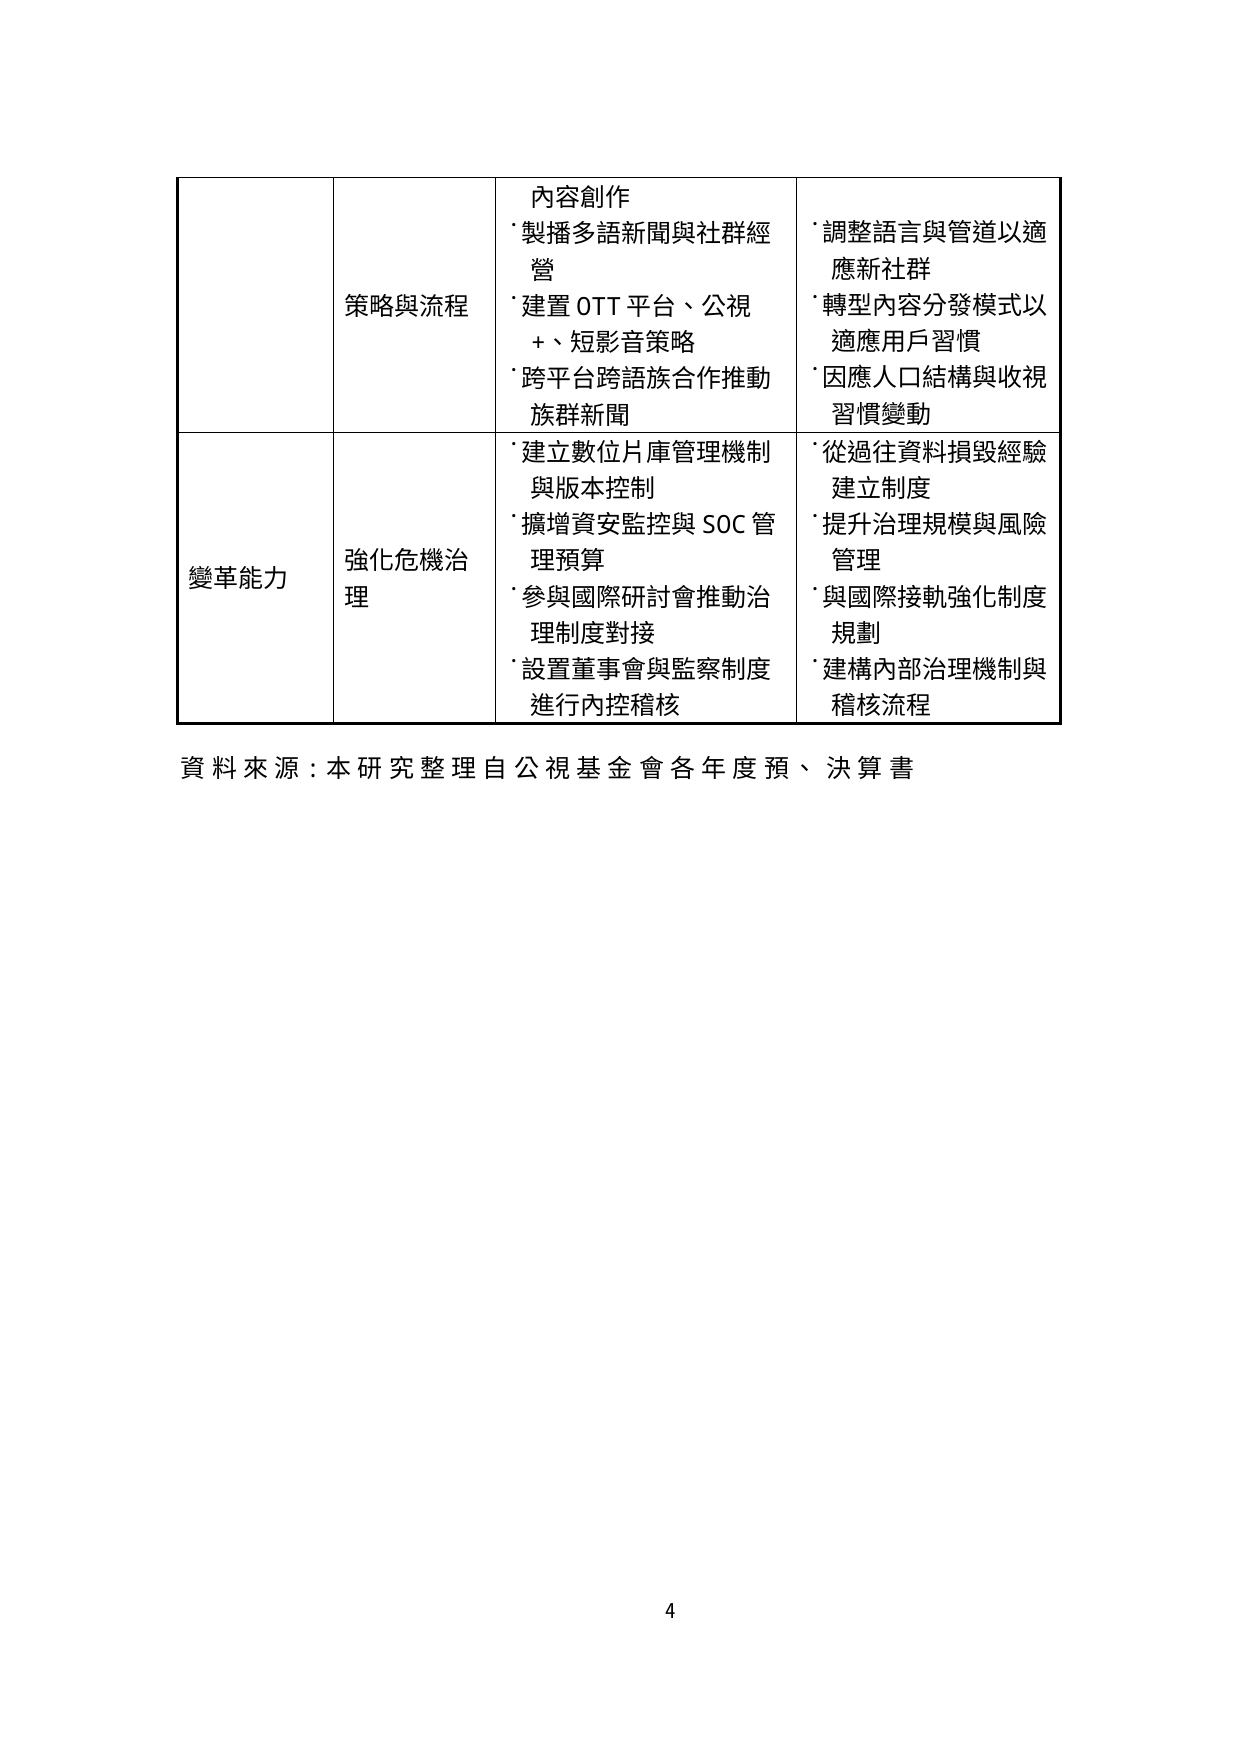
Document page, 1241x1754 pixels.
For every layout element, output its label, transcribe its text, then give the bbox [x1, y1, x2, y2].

table_cell ˙建立數位片庫管理機制與版本控制 ˙擴增資安監控與SOC管理預算 ˙參與國際研討會推動治理制度對接 ˙設置董事會與監察制度進行內控稽核 [496, 433, 796, 722]
table_cell 變革能力 [179, 433, 333, 722]
table_cell 強化危機治理 [334, 433, 495, 722]
table_cell ˙從過往資料損毀經驗建立制度 ˙提升治理規模與風險管理 ˙與國際接軌強化制度規劃 ˙建構內部治理機制與稽核流程 [797, 433, 1059, 722]
table_cell ˙調整語言與管道以適應新社群 ˙轉型內容分發模式以適應用戶習慣 ˙因應人口結構與收視習慣變動 [797, 178, 1059, 431]
text 資料來源:本研究整理自公視基金會各年度預、決算書 [177, 725, 1063, 788]
table_cell [179, 178, 333, 431]
table_cell 策略與流程 [334, 178, 495, 431]
table_cell 內容創作 ˙製播多語新聞與社群經營 ˙建置OTT平台、公視+、短影音策略 ˙跨平台跨語族合作推動族群新聞 [496, 178, 796, 431]
